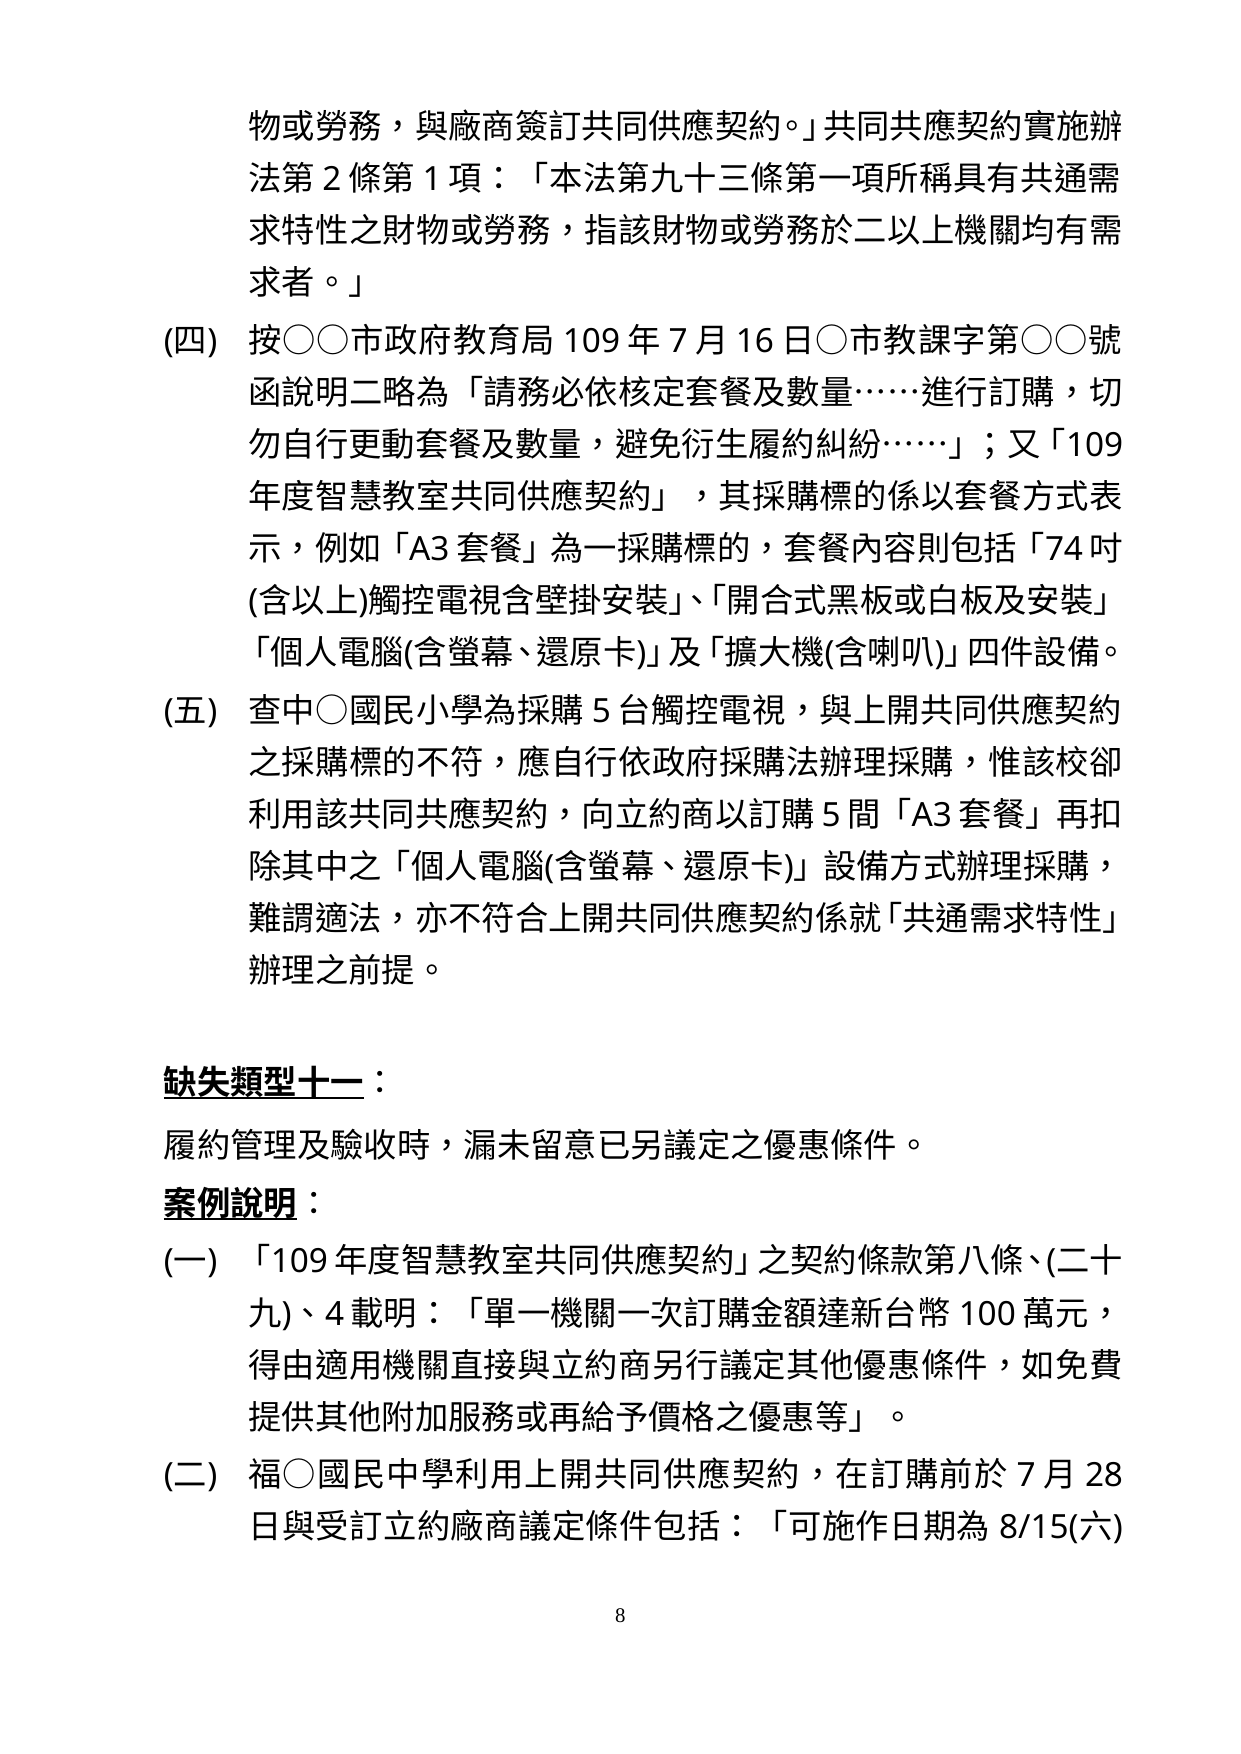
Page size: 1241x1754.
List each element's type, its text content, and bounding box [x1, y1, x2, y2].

subtitle 物或勞務，與廠商簽訂共同供應契約。」共同共應契約實施辦法第2條第1項：「本法第九十三條第一項所稱具有共通需求特性之財物或勞務，指該財物或勞務於二以上機關均有需求者。」 [164, 96, 1123, 305]
subtitle 案例說明： [164, 1173, 1123, 1226]
subtitle 福○國民中學利用上開共同供應契約，在訂購前於7月28日與受訂立約廠商議定條件包括：「可施作日期為8/15(六) [164, 1445, 1123, 1549]
subtitle 履約管理及驗收時，漏未留意已另議定之優惠條件。 [164, 1116, 1123, 1168]
subtitle 「109年度智慧教室共同供應契約」之契約條款第八條、(二十九)、4載明：「單一機關一次訂購金額達新台幣100萬元，得由適用機關直接與立約商另行議定其他優惠條件，如免費提供其他附加服務或再給予價格之優惠等」。 [164, 1231, 1123, 1439]
subtitle 缺失類型十一： [164, 1056, 1123, 1104]
subtitle 按○○市政府教育局109年7月16日○市教課字第○○號函說明二略為「請務必依核定套餐及數量……進行訂購，切勿自行更動套餐及數量，避免衍生履約糾紛……」；又「109年度智慧教室共同供應契約」，其採購標的係以套餐方式表示，例如「A3套餐」為一採購標的，套餐內容則包括「74吋(含以上)觸控電視含壁掛安裝」、「開合式黑板或白板及安裝」、「個人電腦(含螢幕、還原卡)」及「擴大機(含喇叭)」四件設備。 [164, 310, 1123, 675]
subtitle 查中○國民小學為採購5台觸控電視，與上開共同供應契約之採購標的不符，應自行依政府採購法辦理採購，惟該校卻利用該共同共應契約，向立約商以訂購5間「A3套餐」再扣除其中之「個人電腦(含螢幕、還原卡)」設備方式辦理採購，難謂適法，亦不符合上開共同供應契約係就「共通需求特性」辦理之前提。 [164, 681, 1123, 993]
